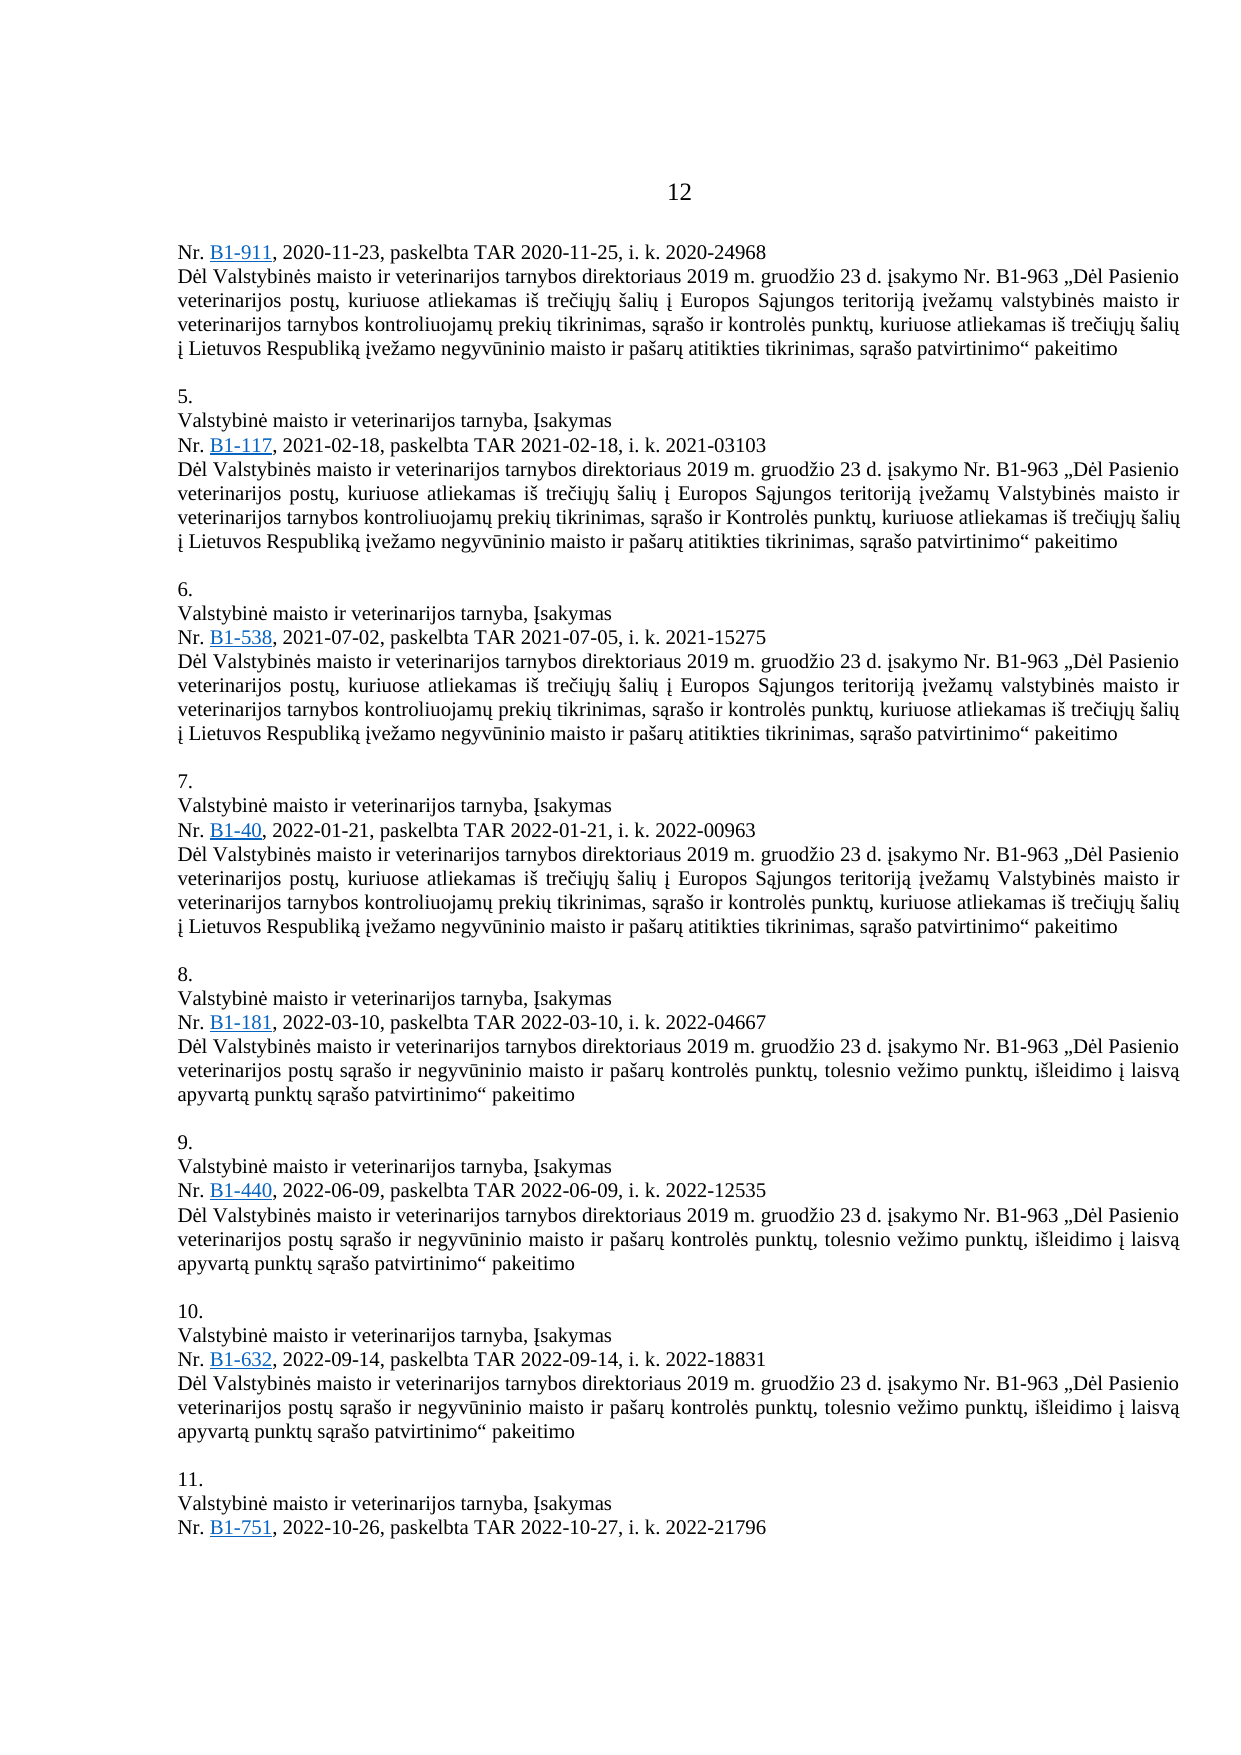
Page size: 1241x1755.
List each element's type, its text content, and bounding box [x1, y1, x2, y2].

text Nr. B1-181, 2022-03-10, paskelbta TAR 2022-03-10, i. k. 2022-04667 [177, 1010, 1181, 1034]
text Nr. B1-117, 2021-02-18, paskelbta TAR 2021-02-18, i. k. 2021-03103 [177, 432, 1181, 457]
text Valstybinė maisto ir veterinarijos tarnyba, Įsakymas [177, 793, 1181, 817]
text Nr. B1-632, 2022-09-14, paskelbta TAR 2022-09-14, i. k. 2022-18831 [177, 1347, 1181, 1371]
text Nr. B1-911, 2020-11-23, paskelbta TAR 2020-11-25, i. k. 2020-24968 [177, 240, 1181, 264]
text Nr. B1-751, 2022-10-26, paskelbta TAR 2022-10-27, i. k. 2022-21796 [177, 1515, 1181, 1539]
text Nr. B1-440, 2022-06-09, paskelbta TAR 2022-06-09, i. k. 2022-12535 [177, 1178, 1181, 1202]
text 9. [177, 1130, 1181, 1154]
text 5. [177, 384, 1181, 408]
text Dėl Valstybinės maisto ir veterinarijos tarnybos direktoriaus 2019 m. gruodžio 23 d. įsakymo Nr. B1-963 „Dėl Pasienio veterinarijos postų, kuriuose atliekamas iš trečiųjų šalių į Europos Sąjungos teritoriją įvežamų Valstybinės maisto ir veterinarijos tarnybos kontroliuojamų prekių tikrinimas, sąrašo ir kontrolės punktų, kuriuose atliekamas iš trečiųjų šalių į Lietuvos Respubliką įvežamo negyvūninio maisto ir pašarų atitikties tikrinimas, sąrašo patvirtinimo“ pakeitimo [177, 842, 1181, 938]
text Valstybinė maisto ir veterinarijos tarnyba, Įsakymas [177, 1154, 1181, 1178]
text Valstybinė maisto ir veterinarijos tarnyba, Įsakymas [177, 1491, 1181, 1515]
text Dėl Valstybinės maisto ir veterinarijos tarnybos direktoriaus 2019 m. gruodžio 23 d. įsakymo Nr. B1-963 „Dėl Pasienio veterinarijos postų, kuriuose atliekamas iš trečiųjų šalių į Europos Sąjungos teritoriją įvežamų Valstybinės maisto ir veterinarijos tarnybos kontroliuojamų prekių tikrinimas, sąrašo ir Kontrolės punktų, kuriuose atliekamas iš trečiųjų šalių į Lietuvos Respubliką įvežamo negyvūninio maisto ir pašarų atitikties tikrinimas, sąrašo patvirtinimo“ pakeitimo [177, 457, 1181, 553]
text 7. [177, 769, 1181, 793]
text Nr. B1-538, 2021-07-02, paskelbta TAR 2021-07-05, i. k. 2021-15275 [177, 625, 1181, 649]
text 10. [177, 1299, 1181, 1323]
text Dėl Valstybinės maisto ir veterinarijos tarnybos direktoriaus 2019 m. gruodžio 23 d. įsakymo Nr. B1-963 „Dėl Pasienio veterinarijos postų sąrašo ir negyvūninio maisto ir pašarų kontrolės punktų, tolesnio vežimo punktų, išleidimo į laisvą apyvartą punktų sąrašo patvirtinimo“ pakeitimo [177, 1371, 1181, 1443]
text Dėl Valstybinės maisto ir veterinarijos tarnybos direktoriaus 2019 m. gruodžio 23 d. įsakymo Nr. B1-963 „Dėl Pasienio veterinarijos postų sąrašo ir negyvūninio maisto ir pašarų kontrolės punktų, tolesnio vežimo punktų, išleidimo į laisvą apyvartą punktų sąrašo patvirtinimo“ pakeitimo [177, 1202, 1181, 1275]
text 6. [177, 577, 1181, 601]
text 11. [177, 1467, 1181, 1491]
text Nr. B1-40, 2022-01-21, paskelbta TAR 2022-01-21, i. k. 2022-00963 [177, 817, 1181, 842]
text 8. [177, 962, 1181, 986]
text Dėl Valstybinės maisto ir veterinarijos tarnybos direktoriaus 2019 m. gruodžio 23 d. įsakymo Nr. B1-963 „Dėl Pasienio veterinarijos postų sąrašo ir negyvūninio maisto ir pašarų kontrolės punktų, tolesnio vežimo punktų, išleidimo į laisvą apyvartą punktų sąrašo patvirtinimo“ pakeitimo [177, 1034, 1181, 1106]
text Dėl Valstybinės maisto ir veterinarijos tarnybos direktoriaus 2019 m. gruodžio 23 d. įsakymo Nr. B1-963 „Dėl Pasienio veterinarijos postų, kuriuose atliekamas iš trečiųjų šalių į Europos Sąjungos teritoriją įvežamų valstybinės maisto ir veterinarijos tarnybos kontroliuojamų prekių tikrinimas, sąrašo ir kontrolės punktų, kuriuose atliekamas iš trečiųjų šalių į Lietuvos Respubliką įvežamo negyvūninio maisto ir pašarų atitikties tikrinimas, sąrašo patvirtinimo“ pakeitimo [177, 264, 1181, 360]
text Valstybinė maisto ir veterinarijos tarnyba, Įsakymas [177, 986, 1181, 1010]
text Dėl Valstybinės maisto ir veterinarijos tarnybos direktoriaus 2019 m. gruodžio 23 d. įsakymo Nr. B1-963 „Dėl Pasienio veterinarijos postų, kuriuose atliekamas iš trečiųjų šalių į Europos Sąjungos teritoriją įvežamų valstybinės maisto ir veterinarijos tarnybos kontroliuojamų prekių tikrinimas, sąrašo ir kontrolės punktų, kuriuose atliekamas iš trečiųjų šalių į Lietuvos Respubliką įvežamo negyvūninio maisto ir pašarų atitikties tikrinimas, sąrašo patvirtinimo“ pakeitimo [177, 649, 1181, 745]
text Valstybinė maisto ir veterinarijos tarnyba, Įsakymas [177, 1323, 1181, 1347]
text Valstybinė maisto ir veterinarijos tarnyba, Įsakymas [177, 601, 1181, 625]
text Valstybinė maisto ir veterinarijos tarnyba, Įsakymas [177, 408, 1181, 432]
